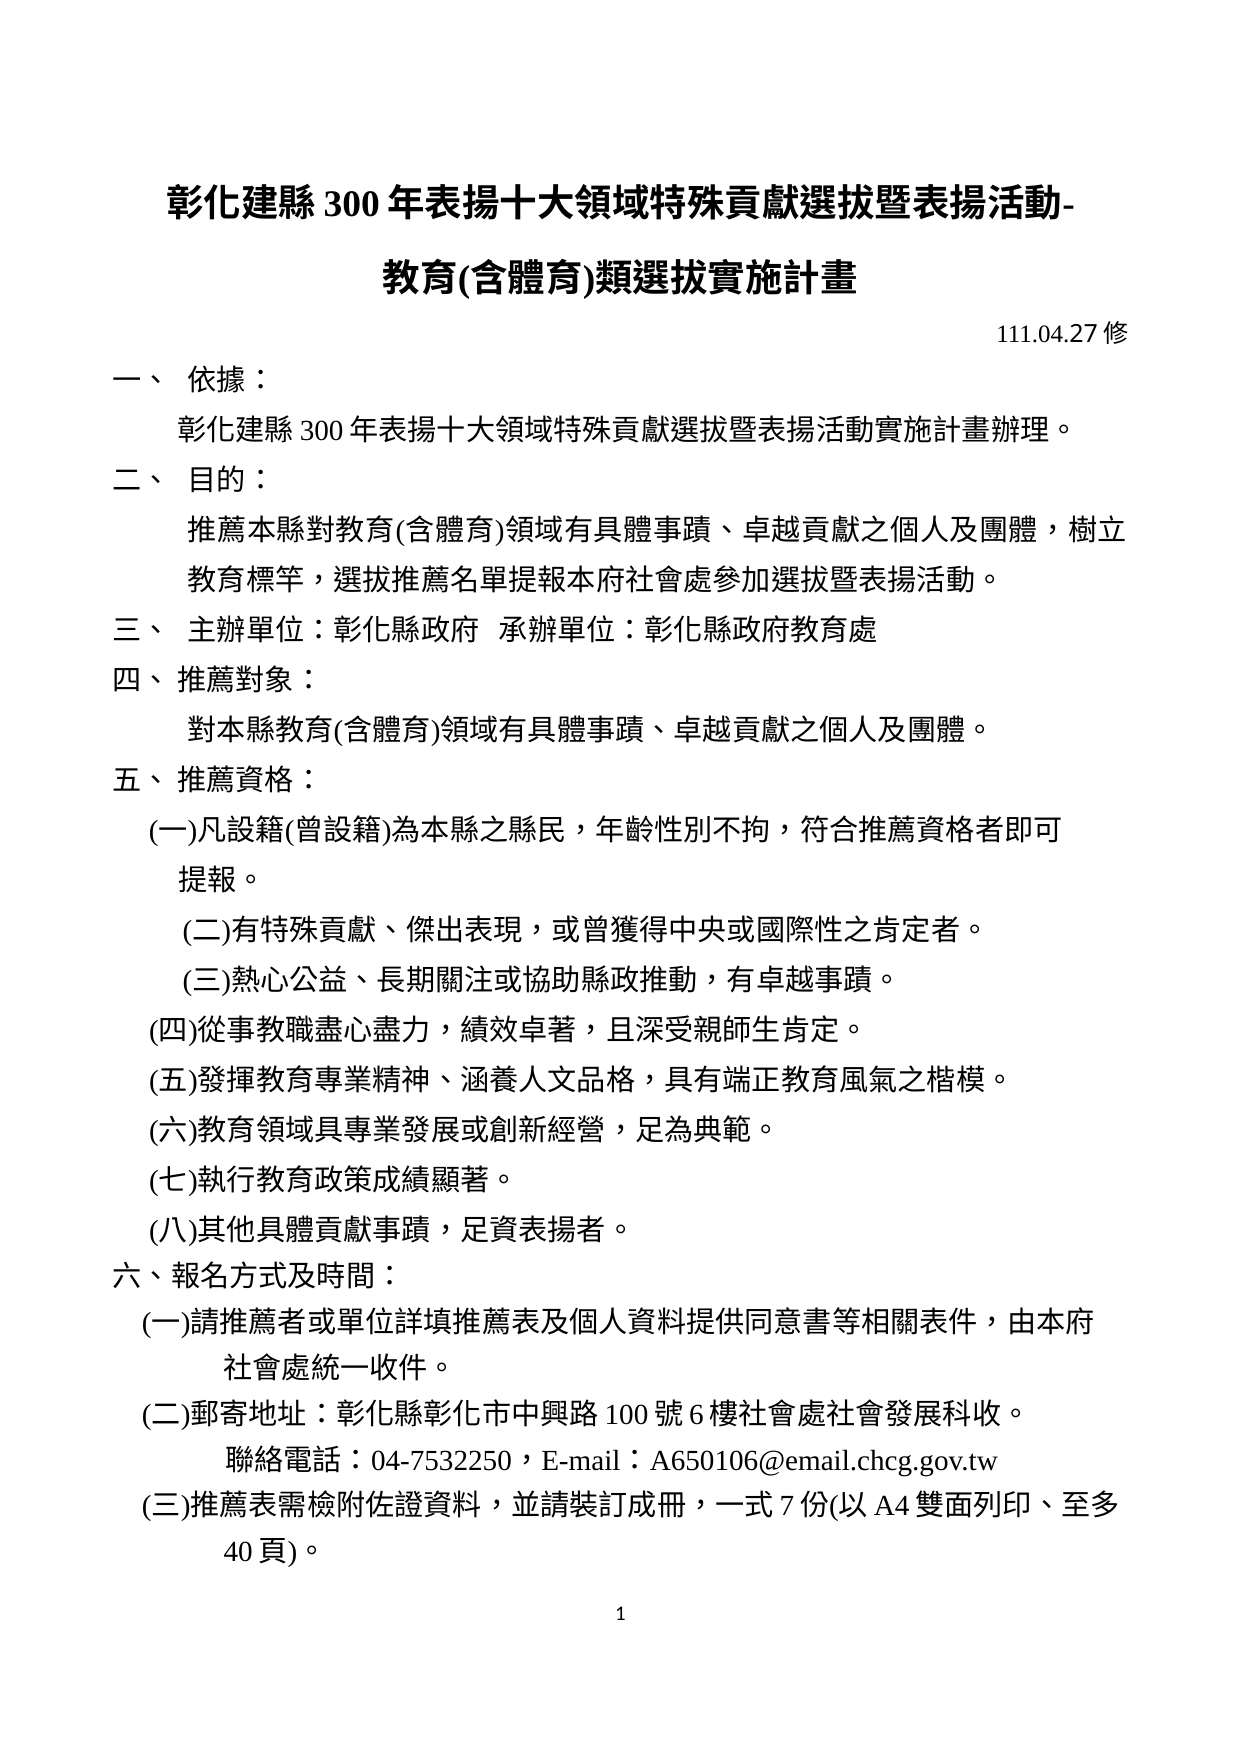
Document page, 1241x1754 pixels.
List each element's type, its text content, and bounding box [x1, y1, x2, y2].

text (八)其他具體貢獻事蹟，足資表揚者。 [112, 1200, 1128, 1250]
list 依據： [112, 350, 1128, 400]
text 111.04.27修 [112, 312, 1128, 350]
text (三)推薦表需檢附佐證資料，並請裝訂成冊，一式7份(以A4雙面列印、至多40頁)。 [112, 1479, 1128, 1571]
text 聯絡電話：04-7532250，E-mail：A650106@email.chcg.gov.tw [225, 1433, 1128, 1479]
text 彰化建縣300年表揚十大領域特殊貢獻選拔暨表揚活動- [112, 162, 1128, 237]
text (五)發揮教育專業精神、涵養人文品格，具有端正教育風氣之楷模。 [112, 1050, 1128, 1100]
text (三)熱心公益、長期關注或協助縣政推動，有卓越事蹟。 [175, 950, 1128, 1000]
text (四)從事教職盡心盡力，績效卓著，且深受親師生肯定。 [112, 1000, 1128, 1050]
list 彰化建縣300年表揚十大領域特殊貢獻選拔暨表揚活動實施計畫辦理。 [162, 400, 1128, 450]
text (七)執行教育政策成績顯著。 [112, 1150, 1128, 1200]
list 對本縣教育(含體育)領域有具體事蹟、卓越貢獻之個人及團體。 [187, 700, 1128, 750]
text (二)郵寄地址：彰化縣彰化市中興路100號6樓社會處社會發展科收。 [112, 1387, 1128, 1433]
list 推薦本縣對教育(含體育)領域有具體事蹟、卓越貢獻之個人及團體，樹立 教育標竿，選拔推薦名單提報本府社會處參加選拔暨表揚活動。 [187, 500, 1128, 600]
text 提報。 [112, 850, 1128, 900]
text 五、 推薦資格： [112, 750, 1128, 800]
text (二)有特殊貢獻、傑出表現，或曾獲得中央或國際性之肯定者。 [175, 900, 1128, 950]
text 六、報名方式及時間： [112, 1250, 1128, 1296]
text 教育(含體育)類選拔實施計畫 [112, 237, 1128, 312]
text (六)教育領域具專業發展或創新經營，足為典範。 [112, 1100, 1128, 1150]
text 四、 推薦對象： [112, 650, 1128, 700]
text (一)凡設籍(曾設籍)為本縣之縣民，年齡性別不拘，符合推薦資格者即可 [112, 800, 1128, 850]
list 主辦單位：彰化縣政府 承辦單位：彰化縣政府教育處 [112, 600, 1128, 650]
list 目的： [112, 450, 1128, 500]
text (一)請推薦者或單位詳填推薦表及個人資料提供同意書等相關表件，由本府 社會處統一收件。 [112, 1296, 1128, 1387]
